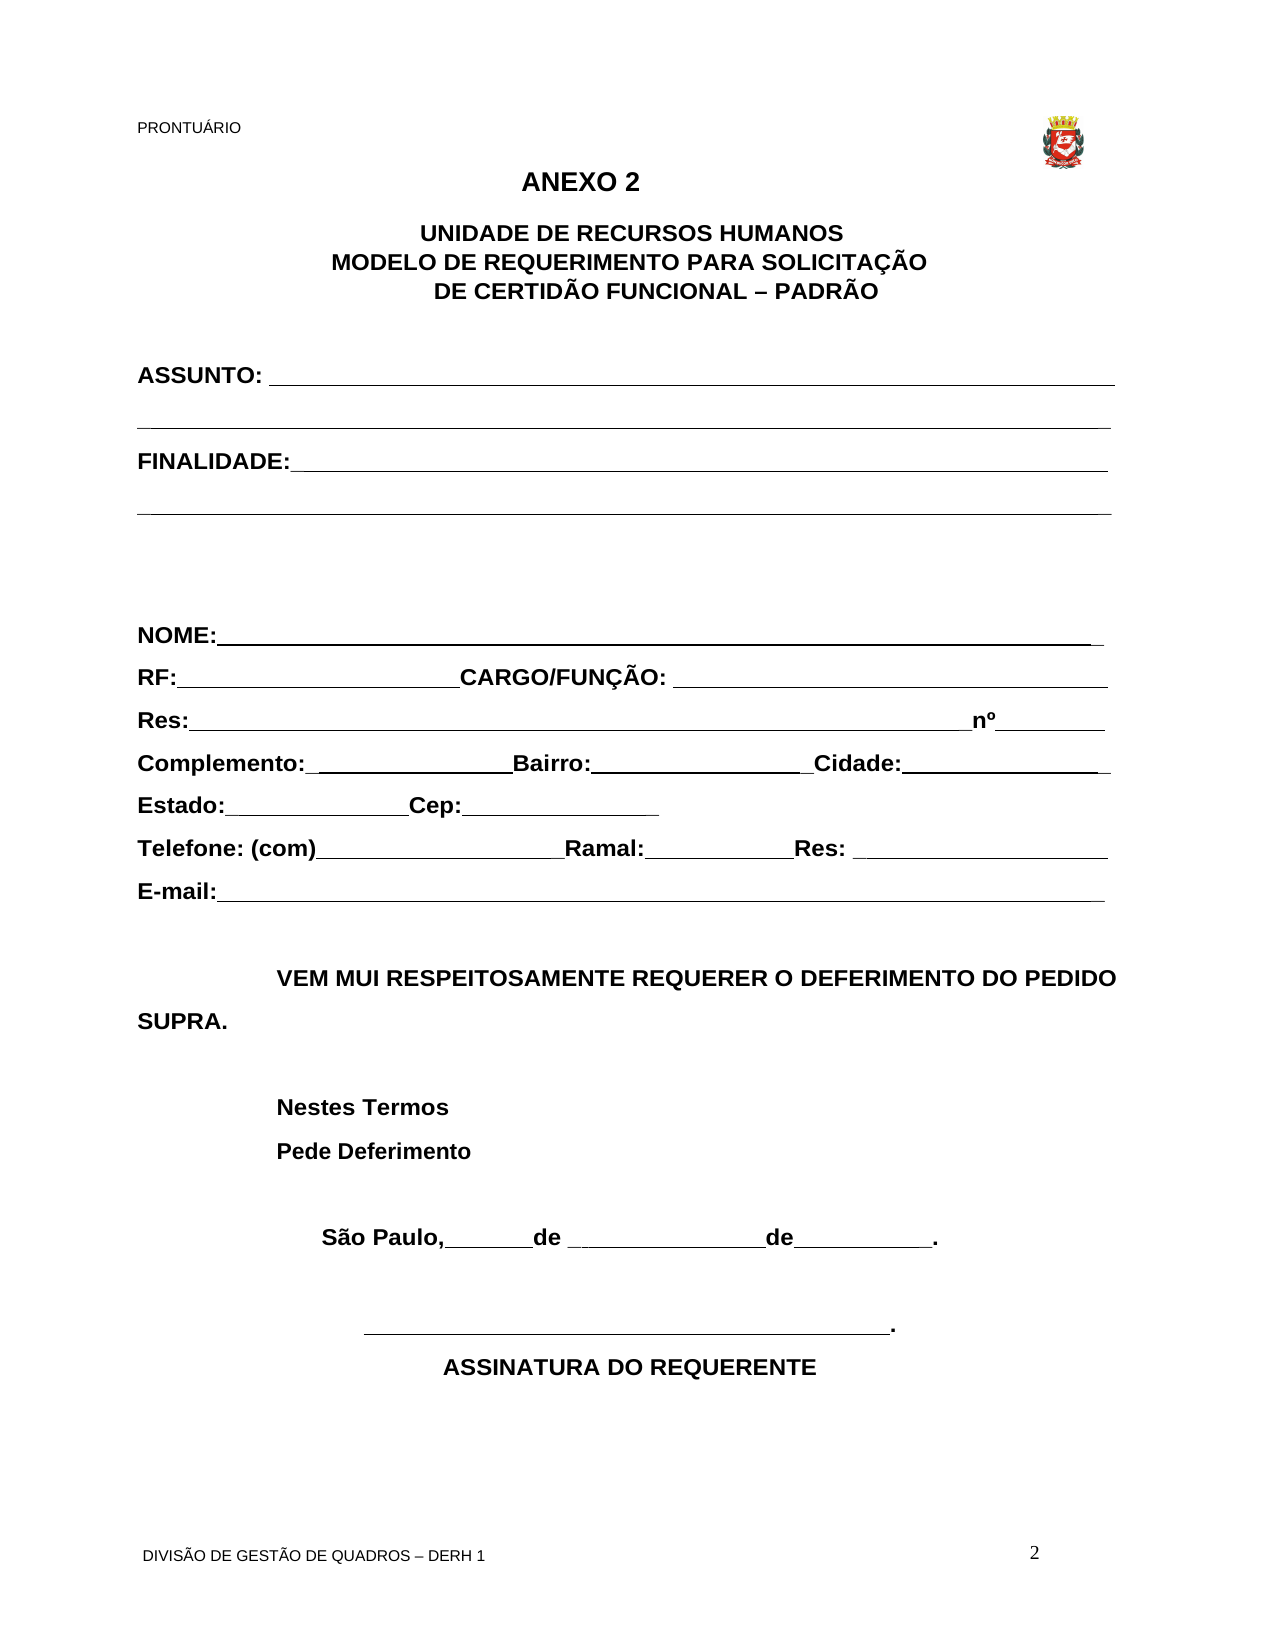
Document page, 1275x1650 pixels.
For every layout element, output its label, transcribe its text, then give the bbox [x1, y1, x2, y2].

text _ _ [137, 405, 1111, 428]
text Nestes Termos Pede Deferimento [276, 1094, 493, 1164]
text VEM MUI RESPEITOSAMENTE REQUERER O DEFERIMENTO DO PEDIDO [276, 965, 1139, 991]
text . [120, 1311, 1139, 1337]
text São Paulo, de _ de _. [321, 1224, 1139, 1251]
text Res: _nº Complemento:_ Bairro: _Cidade: _ Estado:_ Cep: _ [137, 707, 1111, 818]
text ASSUNTO: [137, 362, 1139, 388]
text ASSINATURA DO REQUERENTE [120, 1354, 1139, 1380]
text NOME: _ RF: CARGO/FUNÇÃO: [137, 622, 1108, 690]
text FINALIDADE:_ [137, 429, 1111, 475]
text UNIDADE DE RECURSOS HUMANOS [420, 220, 1139, 247]
text MODELO DE REQUERIMENTO PARA SOLICITAÇÃO DE CERTIDÃO FUNCIONAL – PADRÃO [331, 249, 951, 304]
text _ _ [137, 492, 1139, 518]
text Telefone: (com) _Ramal: Res: _ E-mail: _ [137, 835, 1108, 904]
text SUPRA. [137, 1008, 1139, 1034]
